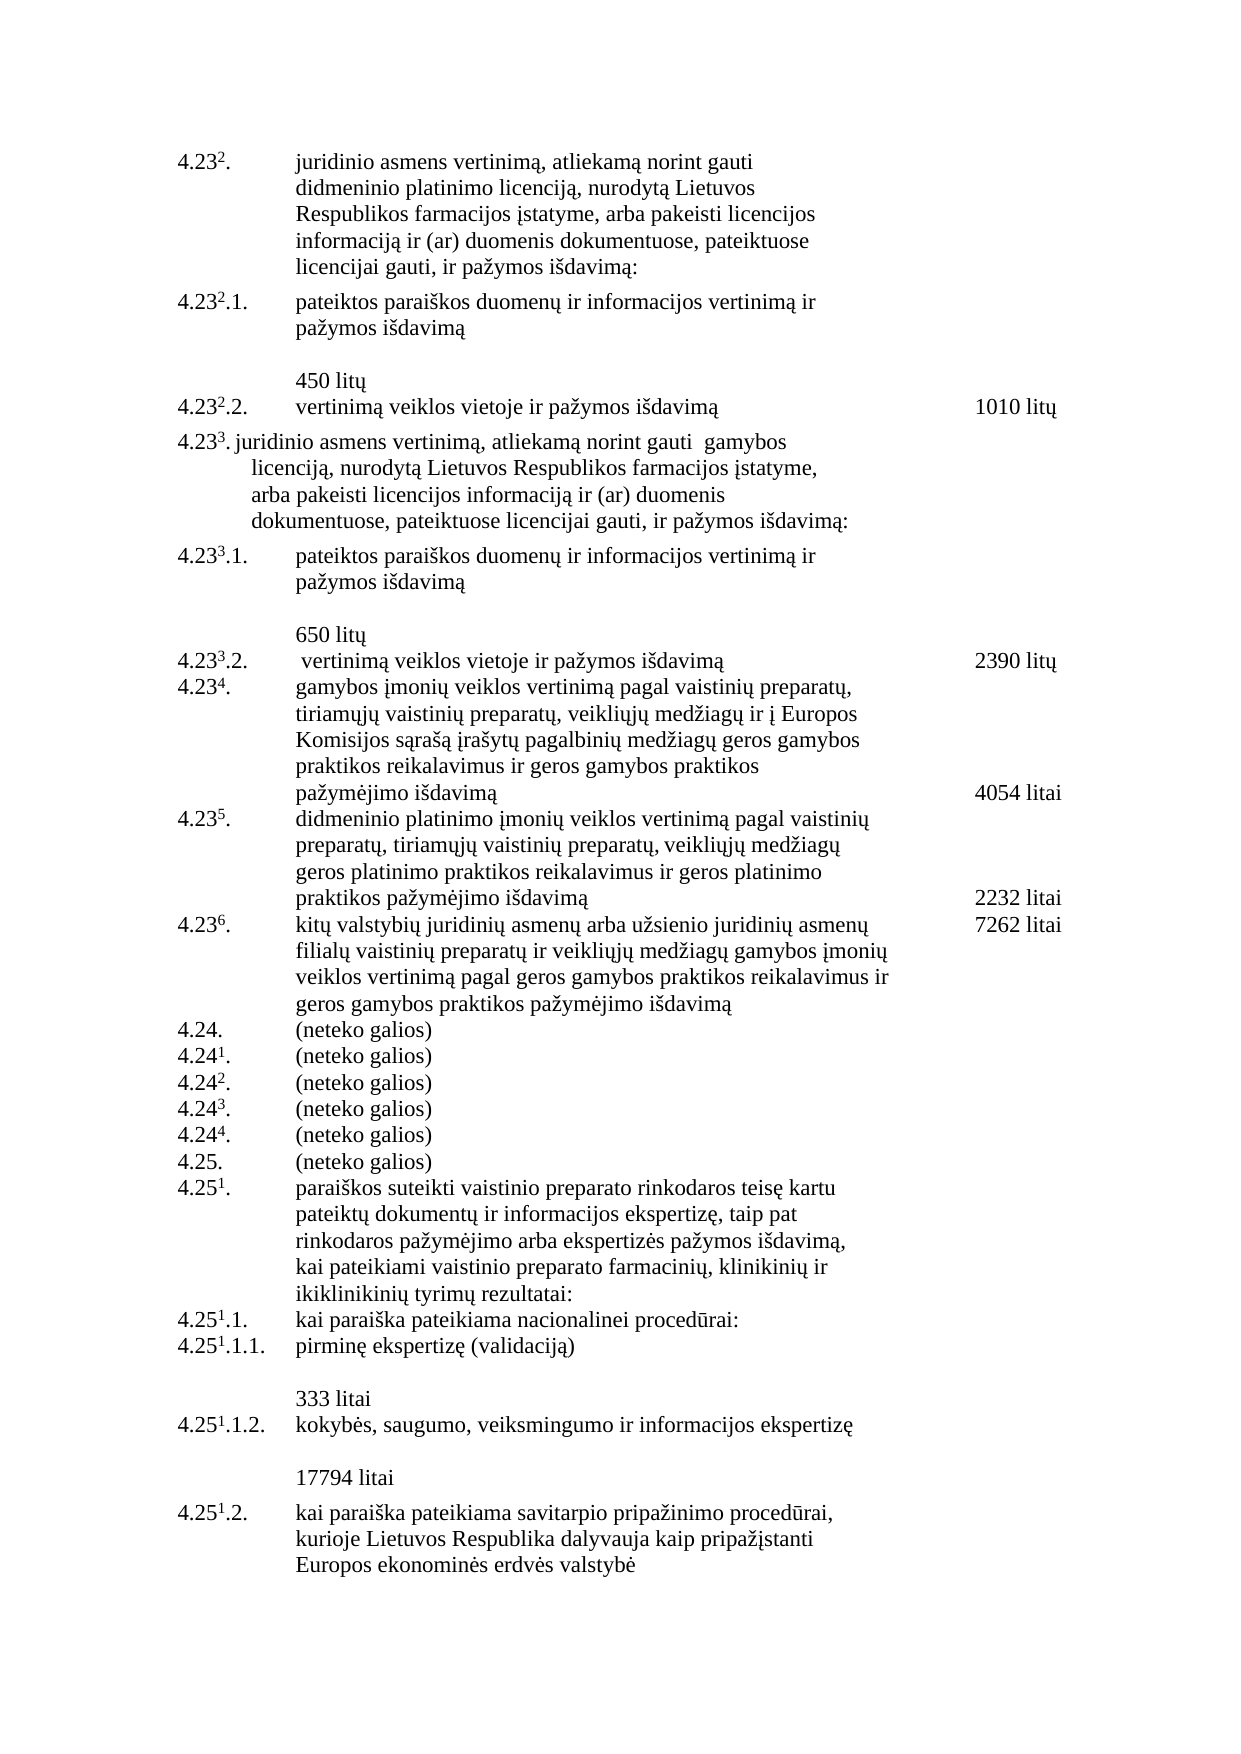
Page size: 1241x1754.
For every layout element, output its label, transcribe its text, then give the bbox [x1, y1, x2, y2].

text 4.251.1.1. pirminę ekspertizę (validaciją) 333 litai [177, 1332, 856, 1411]
text veiklos vertinimą pagal geros gamybos praktikos reikalavimus ir [177, 963, 1122, 990]
text 4.251.1.2. kokybės, saugumo, veiksmingumo ir informacijos ekspertizę 17794 litai [177, 1411, 856, 1490]
text geros gamybos praktikos pažymėjimo išdavimą [295, 990, 945, 1016]
text preparatų, tiriamųjų vaistinių preparatų, veikliųjų medžiagų [177, 832, 1122, 858]
text 4.235. didmeninio platinimo įmonių veiklos vertinimą pagal vaistinių [177, 805, 1122, 832]
text 4.233.1. pateiktos paraiškos duomenų ir informacijos vertinimą ir pažymos išdavimą 650 litų [177, 542, 856, 647]
text 4.232. juridinio asmens vertinimą, atliekamą norint gauti didmeninio platinimo licenciją, nurodytą Lietuvos Respublikos farmacijos įstatyme, arba pakeisti licencijos informaciją ir (ar) duomenis dokumentuose, pateiktuose licencijai gauti, ir pažymos išdavimą: [177, 148, 856, 279]
text 4.241. (neteko galios) [177, 1042, 1122, 1069]
text praktikos reikalavimus ir geros gamybos praktikos [177, 752, 1122, 779]
text filialų vaistinių preparatų ir veikliųjų medžiagų gamybos įmonių [177, 937, 1122, 963]
text Komisijos sąrašą įrašytų pagalbinių medžiagų geros gamybos [177, 726, 1122, 752]
text 4.24. (neteko galios) [177, 1016, 945, 1042]
text 4.244. (neteko galios) [177, 1121, 945, 1148]
text 4.242. (neteko galios) [177, 1069, 1122, 1095]
text 4.243. (neteko galios) [177, 1095, 1122, 1121]
text 4.232.2. vertinimą veiklos vietoje ir pažymos išdavimą 1010 litų [177, 393, 1122, 419]
text 4.233.2. vertinimą veiklos vietoje ir pažymos išdavimą 2390 litų [177, 647, 1122, 673]
text pažymėjimo išdavimą 4054 litai [177, 779, 1122, 805]
text 4.233. juridinio asmens vertinimą, atliekamą norint gauti gamybos licenciją, nurodytą Lietuvos Respublikos farmacijos įstatyme, arba pakeisti licencijos informaciją ir (ar) duomenis dokumentuose, pateiktuose licencijai gauti, ir pažymos išdavimą: [177, 428, 856, 533]
text praktikos pažymėjimo išdavimą 2232 litai [177, 884, 1122, 911]
text 4.232.1. pateiktos paraiškos duomenų ir informacijos vertinimą ir pažymos išdavimą 450 litų [177, 288, 856, 393]
text 4.25. (neteko galios) [177, 1148, 945, 1174]
text 4.251.1. kai paraiška pateikiama nacionalinei procedūrai: [177, 1306, 856, 1332]
text tiriamųjų vaistinių preparatų, veikliųjų medžiagų ir į Europos [177, 700, 1122, 726]
text 4.236. kitų valstybių juridinių asmenų arba užsienio juridinių asmenų 7262 litai [177, 911, 1122, 937]
text 4.234. gamybos įmonių veiklos vertinimą pagal vaistinių preparatų, [177, 673, 1122, 700]
text 4.251. paraiškos suteikti vaistinio preparato rinkodaros teisę kartu pateiktų dokumentų ir informacijos ekspertizę, taip pat rinkodaros pažymėjimo arba ekspertizės pažymos išdavimą, kai pateikiami vaistinio preparato farmacinių, klinikinių ir ikiklinikinių tyrimų rezultatai: [177, 1174, 856, 1306]
text geros platinimo praktikos reikalavimus ir geros platinimo [177, 858, 1122, 884]
text 4.251.2. kai paraiška pateikiama savitarpio pripažinimo procedūrai, kurioje Lietuvos Respublika dalyvauja kaip pripažįstanti Europos ekonominės erdvės valstybė [177, 1499, 856, 1578]
